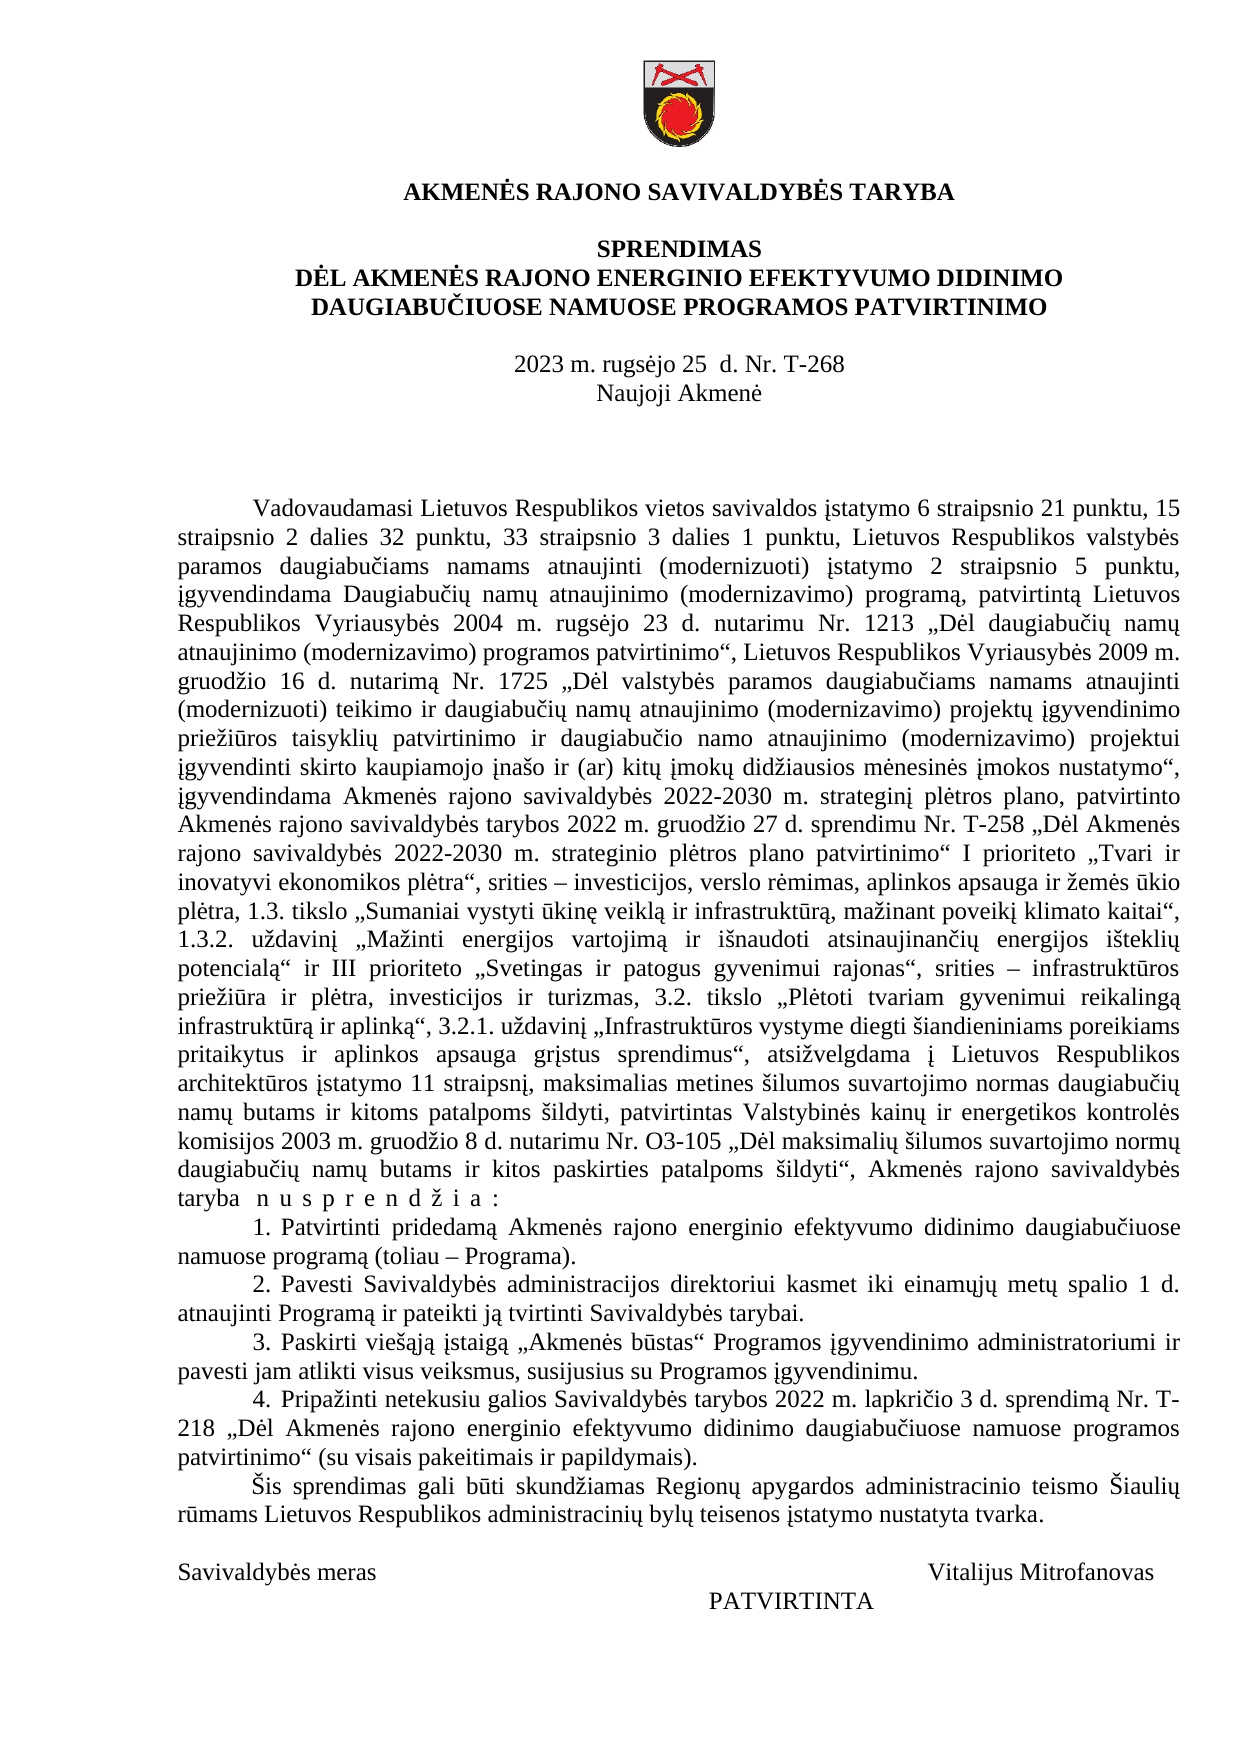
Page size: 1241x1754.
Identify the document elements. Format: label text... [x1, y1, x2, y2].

text AKMENĖS RAJONO SAVIVALDYBĖS TARYBA [177, 177, 1181, 206]
text 2. Pavesti Savivaldybės administracijos direktoriui kasmet iki einamųjų metų spalio 1 d. atnaujinti Programą ir pateikti ją tvirtinti Savivaldybės tarybai. [177, 1269, 1181, 1327]
text SPRENDIMAS [177, 234, 1181, 263]
text Savivaldybės meras Vitalijus Mitrofanovas [177, 1557, 1181, 1586]
text 2023 m. rugsėjo 25 d. Nr. T-268 [177, 349, 1181, 378]
text Naujoji Akmenė [177, 378, 1181, 407]
text Šis sprendimas gali būti skundžiamas Regionų apygardos administracinio teismo Šiaulių rūmams Lietuvos Respublikos administracinių bylų teisenos įstatymo nustatyta tvarka. [177, 1471, 1181, 1528]
text 1. Patvirtinti pridedamą Akmenės rajono energinio efektyvumo didinimo daugiabučiuose namuose programą (toliau – Programa). [177, 1212, 1181, 1269]
text DĖL AKMENĖS RAJONO ENERGINIO EFEKTYVUMO DIDINIMO DAUGIABUČIUOSE NAMUOSE PROGRAMOS PATVIRTINIMO [177, 263, 1181, 321]
text 4. Pripažinti netekusiu galios Savivaldybės tarybos 2022 m. lapkričio 3 d. sprendimą Nr. T-218 „Dėl Akmenės rajono energinio efektyvumo didinimo daugiabučiuose namuose programos patvirtinimo“ (su visais pakeitimais ir papildymais). [177, 1384, 1181, 1471]
text PATVIRTINTA [177, 1586, 1181, 1614]
text 3. Paskirti viešąją įstaigą „Akmenės būstas“ Programos įgyvendinimo administratoriumi ir pavesti jam atlikti visus veiksmus, susijusius su Programos įgyvendinimu. [177, 1327, 1181, 1384]
text Vadovaudamasi Lietuvos Respublikos vietos savivaldos įstatymo 6 straipsnio 21 punktu, 15 straipsnio 2 dalies 32 punktu, 33 straipsnio 3 dalies 1 punktu, Lietuvos Respublikos valstybės paramos daugiabučiams namams atnaujinti (modernizuoti) įstatymo 2 straipsnio 5 punktu, įgyvendindama Daugiabučių namų atnaujinimo (modernizavimo) programą, patvirtintą Lietuvos Respublikos Vyriausybės 2004 m. rugsėjo 23 d. nutarimu Nr. 1213 „Dėl daugiabučių namų atnaujinimo (modernizavimo) programos patvirtinimo“, Lietuvos Respublikos Vyriausybės 2009 m. gruodžio 16 d. nutarimą Nr. 1725 „Dėl valstybės paramos daugiabučiams namams atnaujinti (modernizuoti) teikimo ir daugiabučių namų atnaujinimo (modernizavimo) projektų įgyvendinimo priežiūros taisyklių patvirtinimo ir daugiabučio namo atnaujinimo (modernizavimo) projektui įgyvendinti skirto kaupiamojo įnašo ir (ar) kitų įmokų didžiausios mėnesinės įmokos nustatymo“, įgyvendindama Akmenės rajono savivaldybės 2022-2030 m. strateginį plėtros plano, patvirtinto Akmenės rajono savivaldybės tarybos 2022 m. gruodžio 27 d. sprendimu Nr. T-258 „Dėl Akmenės rajono savivaldybės 2022-2030 m. strateginio plėtros plano patvirtinimo“ I prioriteto „Tvari ir inovatyvi ekonomikos plėtra“, srities – investicijos, verslo rėmimas, aplinkos apsauga ir žemės ūkio plėtra, 1.3. tikslo „Sumaniai vystyti ūkinę veiklą ir infrastruktūrą, mažinant poveikį klimato kaitai“, 1.3.2. uždavinį „Mažinti energijos vartojimą ir išnaudoti atsinaujinančių energijos išteklių potencialą“ ir III prioriteto „Svetingas ir patogus gyvenimui rajonas“, srities – infrastruktūros priežiūra ir plėtra, investicijos ir turizmas, 3.2. tikslo „Plėtoti tvariam gyvenimui reikalingą infrastruktūrą ir aplinką“, 3.2.1. uždavinį „Infrastruktūros vystyme diegti šiandieniniams poreikiams pritaikytus ir aplinkos apsauga grįstus sprendimus“, atsižvelgdama į Lietuvos Respublikos architektūros įstatymo 11 straipsnį, maksimalias metines šilumos suvartojimo normas daugiabučių namų butams ir kitoms patalpoms šildyti, patvirtintas Valstybinės kainų ir energetikos kontrolės komisijos 2003 m. gruodžio 8 d. nutarimu Nr. O3-105 „Dėl maksimalių šilumos suvartojimo normų daugiabučių namų butams ir kitos paskirties patalpoms šildyti“, Akmenės rajono savivaldybės taryba nusprendžia: [177, 493, 1181, 1212]
